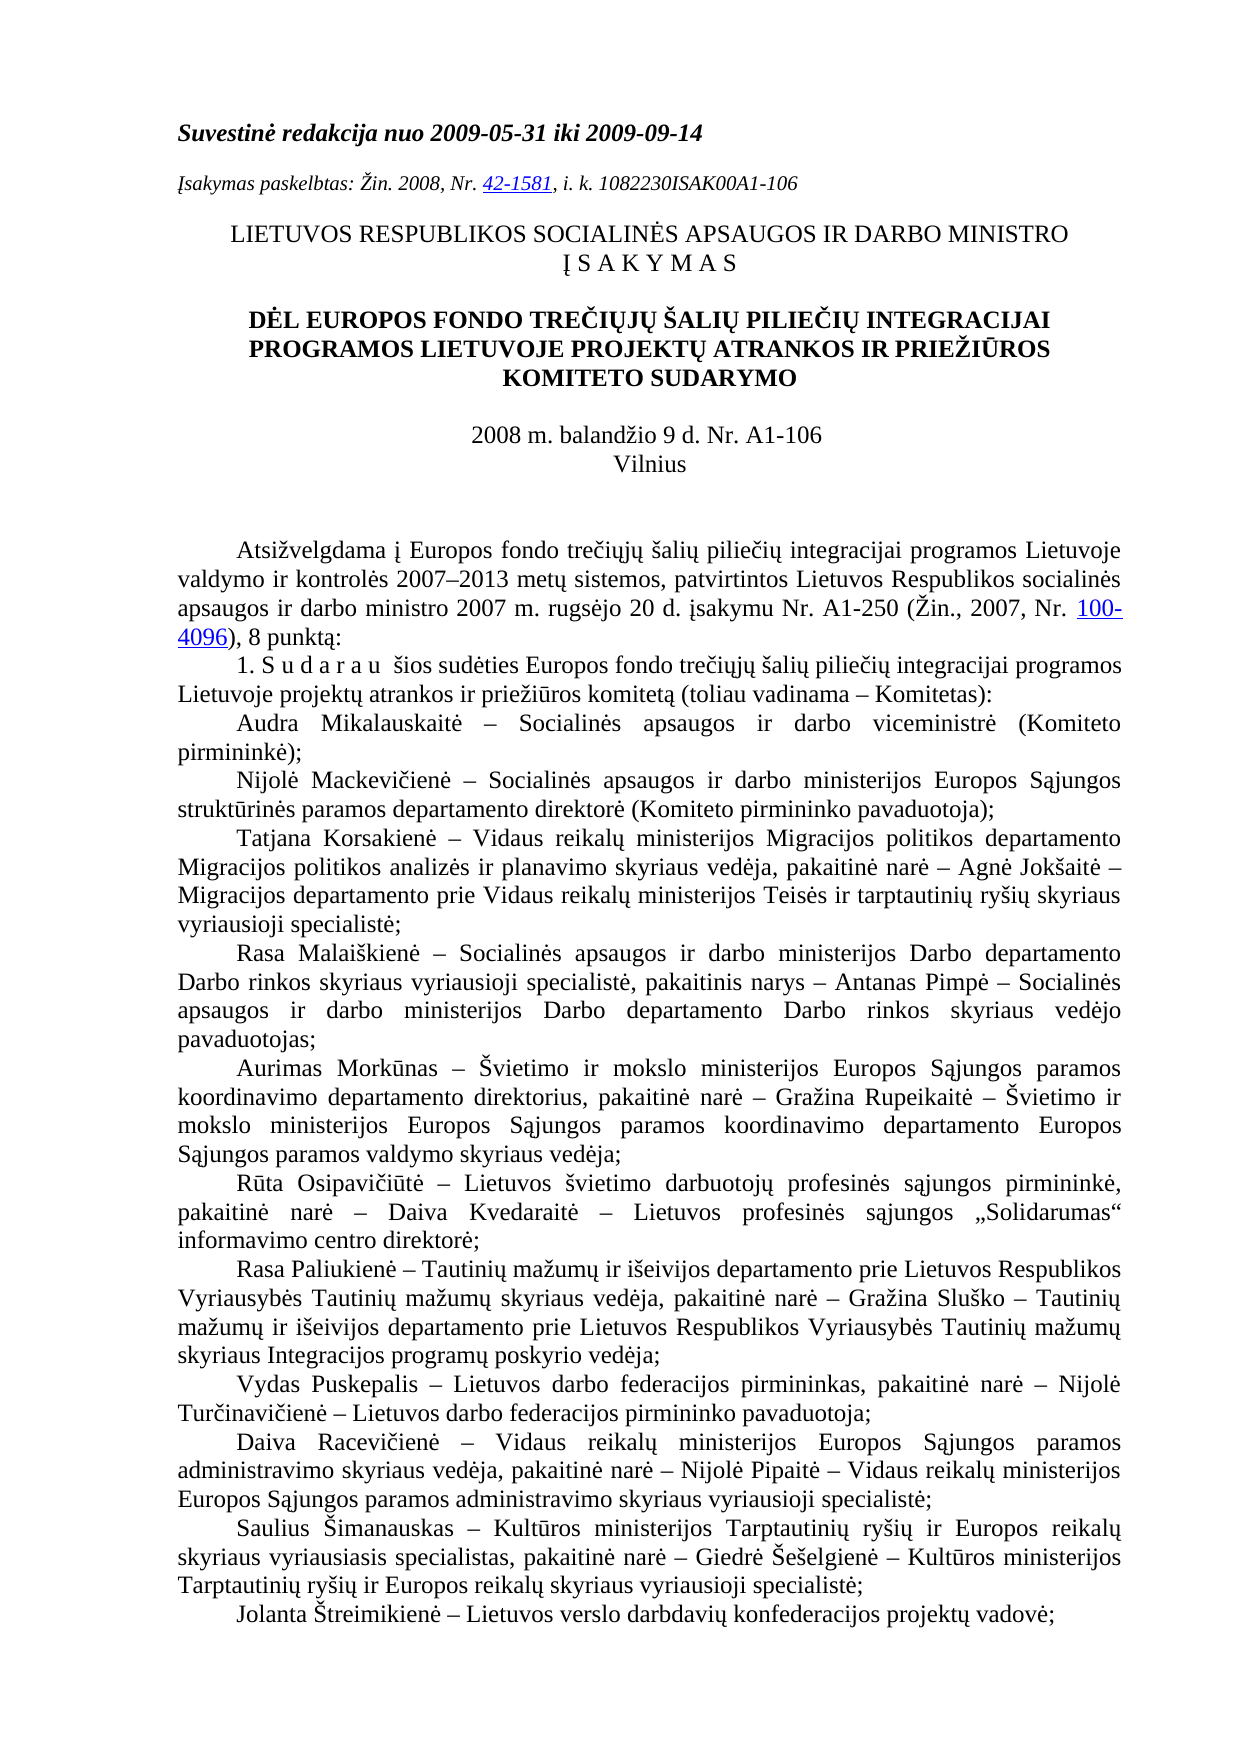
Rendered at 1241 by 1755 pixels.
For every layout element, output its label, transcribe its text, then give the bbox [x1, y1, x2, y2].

text Saulius Šimanauskas – Kultūros ministerijos Tarptautinių ryšių ir Europos reikalų skyriaus vyriausiasis specialistas, pakaitinė narė – Giedrė Šešelgienė – Kultūros ministerijos Tarptautinių ryšių ir Europos reikalų skyriaus vyriausioji specialistė; [177, 1513, 1122, 1599]
text Rasa Paliukienė – Tautinių mažumų ir išeivijos departamento prie Lietuvos Respublikos Vyriausybės Tautinių mažumų skyriaus vedėja, pakaitinė narė – Gražina Sluško – Tautinių mažumų ir išeivijos departamento prie Lietuvos Respublikos Vyriausybės Tautinių mažumų skyriaus Integracijos programų poskyrio vedėja; [177, 1254, 1122, 1369]
text Atsižvelgdama į Europos fondo trečiųjų šalių piliečių integracijai programos Lietuvoje valdymo ir kontrolės 2007–2013 metų sistemos, patvirtintos Lietuvos Respublikos socialinės apsaugos ir darbo ministro 2007 m. rugsėjo 20 d. įsakymu Nr. A1-250 (Žin., 2007, Nr. 100-4096), 8 punktą: [177, 535, 1122, 650]
text Rūta Osipavičiūtė – Lietuvos švietimo darbuotojų profesinės sąjungos pirmininkė, pakaitinė narė – Daiva Kvedaraitė – Lietuvos profesinės sąjungos „Solidarumas“ informavimo centro direktorė; [177, 1168, 1122, 1254]
text Įsakymas paskelbtas: Žin. 2008, Nr. 42-1581, i. k. 1082230ISAK00A1-106 [177, 171, 1122, 195]
text Aurimas Morkūnas – Švietimo ir mokslo ministerijos Europos Sąjungos paramos koordinavimo departamento direktorius, pakaitinė narė – Gražina Rupeikaitė – Švietimo ir mokslo ministerijos Europos Sąjungos paramos koordinavimo departamento Europos Sąjungos paramos valdymo skyriaus vedėja; [177, 1053, 1122, 1168]
text Rasa Malaiškienė – Socialinės apsaugos ir darbo ministerijos Darbo departamento Darbo rinkos skyriaus vyriausioji specialistė, pakaitinis narys – Antanas Pimpė – Socialinės apsaugos ir darbo ministerijos Darbo departamento Darbo rinkos skyriaus vedėjo pavaduotojas; [177, 938, 1122, 1053]
text Daiva Racevičienė – Vidaus reikalų ministerijos Europos Sąjungos paramos administravimo skyriaus vedėja, pakaitinė narė – Nijolė Pipaitė – Vidaus reikalų ministerijos Europos Sąjungos paramos administravimo skyriaus vyriausioji specialistė; [177, 1427, 1122, 1513]
text Vydas Puskepalis – Lietuvos darbo federacijos pirmininkas, pakaitinė narė – Nijolė Turčinavičienė – Lietuvos darbo federacijos pirmininko pavaduotoja; [177, 1369, 1122, 1427]
text LIETUVOS RESPUBLIKOS SOCIALINĖS APSAUGOS IR DARBO MINISTRO [177, 219, 1122, 248]
text 2008 m. balandžio 9 d. Nr. A1-106 [177, 420, 1122, 449]
text Nijolė Mackevičienė – Socialinės apsaugos ir darbo ministerijos Europos Sąjungos struktūrinės paramos departamento direktorė (Komiteto pirmininko pavaduotoja); [177, 765, 1122, 823]
text Audra Mikalauskaitė – Socialinės apsaugos ir darbo viceministrė (Komiteto pirmininkė); [177, 708, 1122, 765]
text Tatjana Korsakienė – Vidaus reikalų ministerijos Migracijos politikos departamento Migracijos politikos analizės ir planavimo skyriaus vedėja, pakaitinė narė – Agnė Jokšaitė – Migracijos departamento prie Vidaus reikalų ministerijos Teisės ir tarptautinių ryšių skyriaus vyriausioji specialistė; [177, 823, 1122, 938]
text Suvestinė redakcija nuo 2009-05-31 iki 2009-09-14 [177, 118, 1122, 147]
text ĮSAKYMAS [177, 248, 1122, 277]
text DĖL EUROPOS FONDO TREČIŲJŲ ŠALIŲ PILIEČIŲ INTEGRACIJAI PROGRAMOS LIETUVOJE PROJEKTŲ ATRANKOS IR PRIEŽIŪROS KOMITETO SUDARYMO [177, 305, 1122, 392]
text 1. Sudarau šios sudėties Europos fondo trečiųjų šalių piliečių integracijai programos Lietuvoje projektų atrankos ir priežiūros komitetą (toliau vadinama – Komitetas): [177, 650, 1122, 708]
text Jolanta Štreimikienė – Lietuvos verslo darbdavių konfederacijos projektų vadovė; [177, 1599, 1122, 1628]
text Vilnius [177, 449, 1122, 478]
